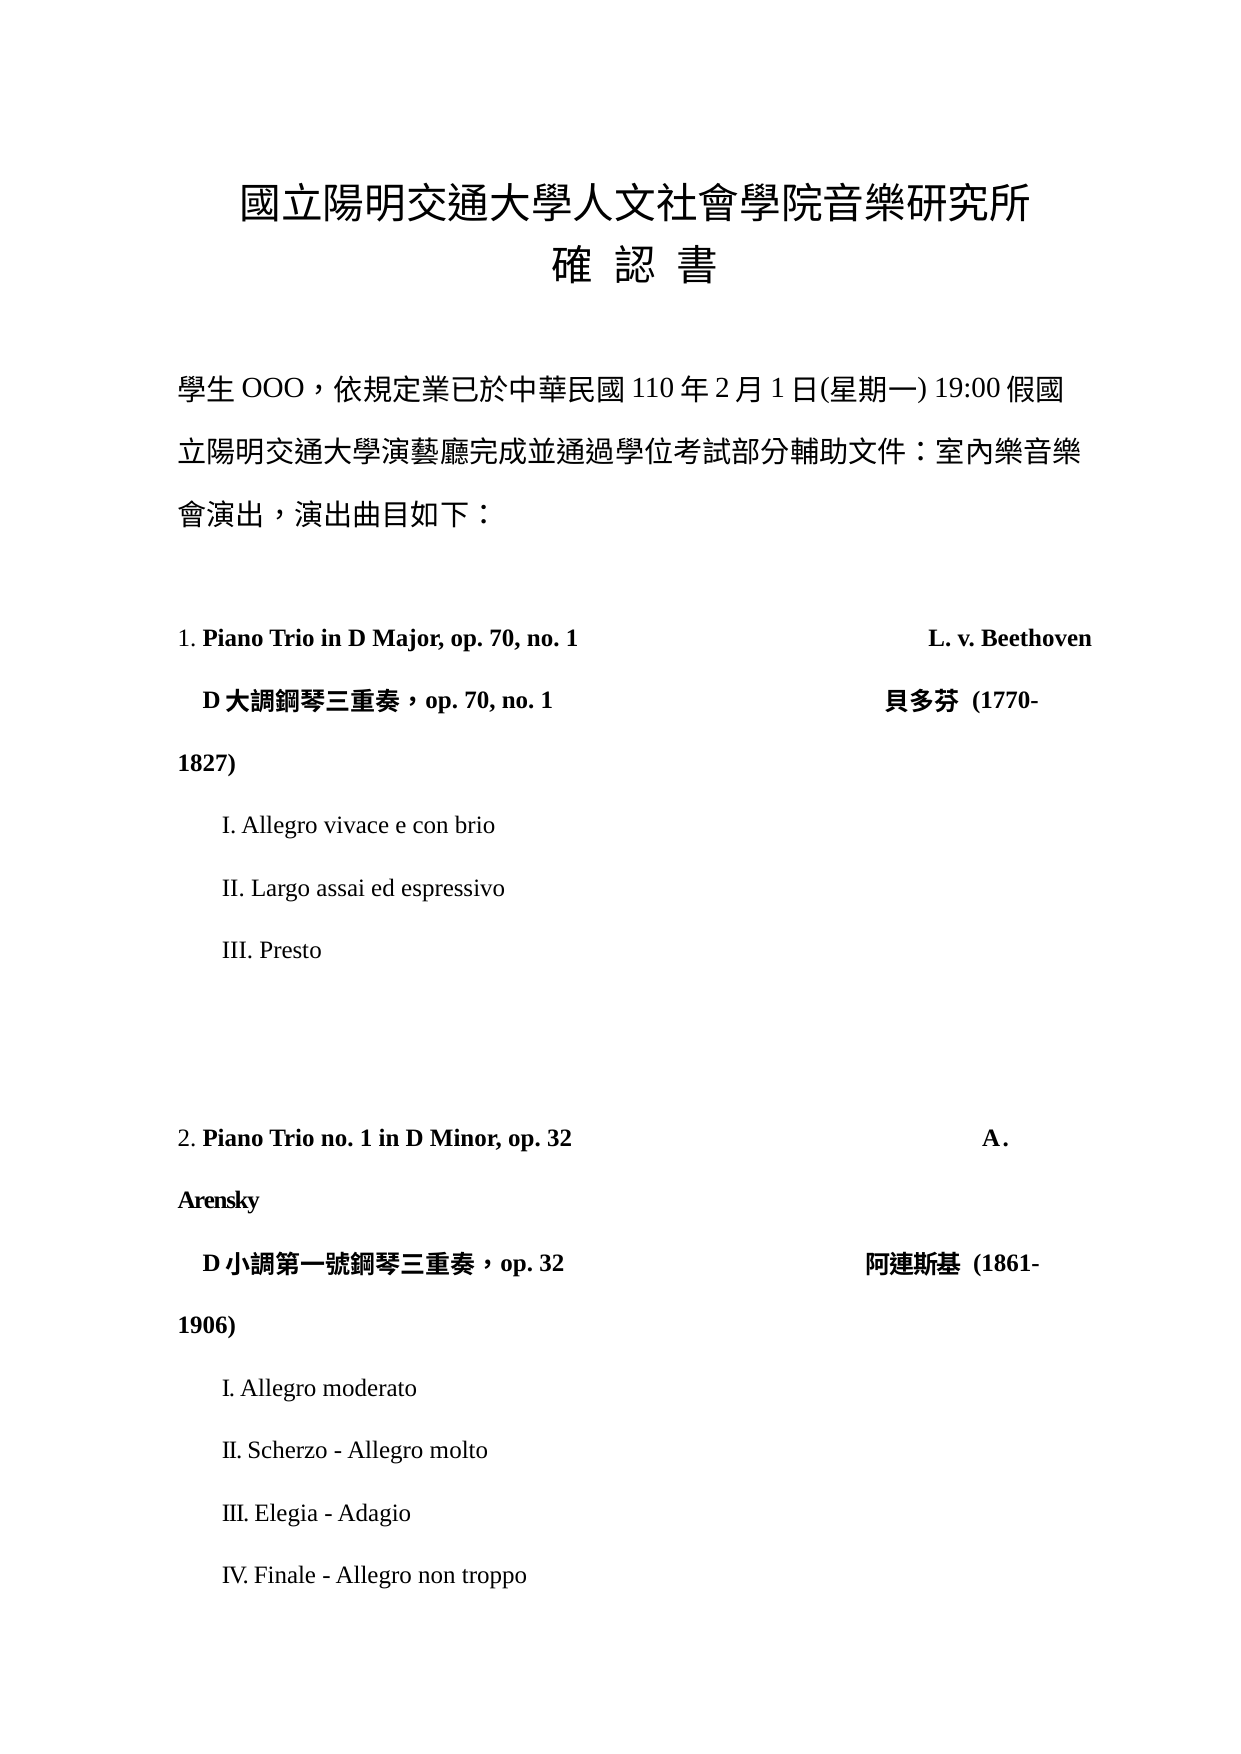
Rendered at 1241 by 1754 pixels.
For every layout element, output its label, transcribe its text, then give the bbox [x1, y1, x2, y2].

text IV. Finale - Allegro non troppo [222, 1533, 1092, 1596]
text 1. Piano Trio in D Major, op. 70, no. 1 L. v. Beethoven [177, 596, 1092, 658]
text III. Elegia - Adagio [222, 1471, 1092, 1533]
text 2. Piano Trio no. 1 in D Minor, op. 32 A . Arensky [177, 1096, 1092, 1221]
text I. Allegro vivace e con brio [222, 783, 1092, 846]
text 學生OOO，依規定業已於中華民國110年2月1日(星期一) 19:00假國立陽明交通大學演藝廳完成並通過學位考試部分輔助文件：室內樂音樂會演出，演出曲目如下： [177, 346, 1092, 533]
text 確 認 書 [177, 221, 1092, 283]
text I. Allegro moderato [222, 1346, 1092, 1408]
text III. Presto [222, 908, 1092, 971]
text II. Largo assai ed espressivo [222, 846, 1092, 908]
text II. Scherzo - Allegro molto [222, 1408, 1092, 1471]
text D大調鋼琴三重奏，op. 70, no. 1 貝多芬 (1770-1827) [177, 658, 1092, 783]
text 國立陽明交通大學人文社會學院音樂研究所 [177, 158, 1092, 221]
text D小調第一號鋼琴三重奏，op. 32 阿連斯基 (1861-1906) [177, 1221, 1092, 1346]
